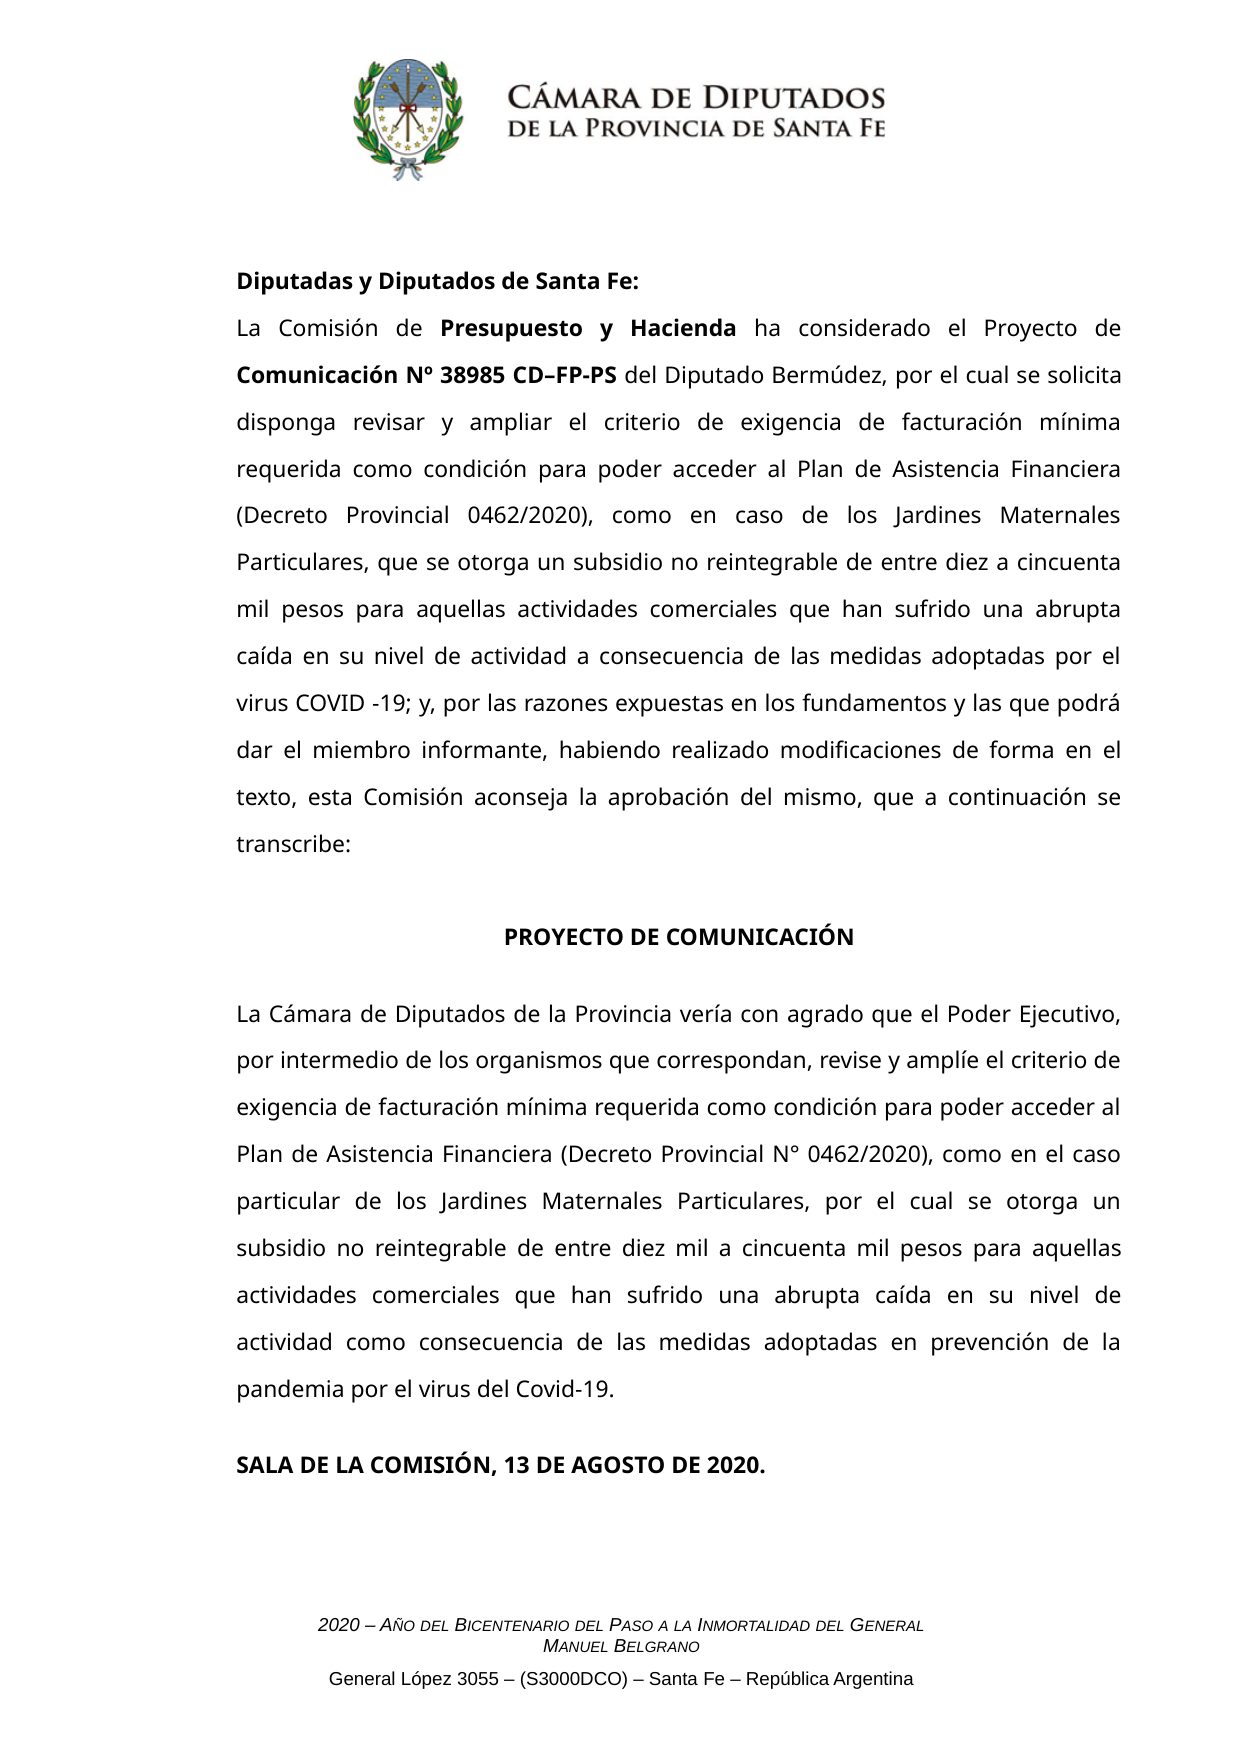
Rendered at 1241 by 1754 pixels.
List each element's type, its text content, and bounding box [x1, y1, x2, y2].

text Diputadas y Diputados de Santa Fe: [236, 265, 1122, 296]
text PROYECTO DE COMUNICACIÓN [236, 921, 1122, 952]
text SALA DE LA COMISIÓN, 13 DE AGOSTO DE 2020. [236, 1449, 1122, 1480]
text La Cámara de Diputados de la Provincia vería con agrado que el Poder Ejecutivo, por intermedio de los organismos que correspondan, revise y amplíe el criterio de exigencia de facturación mínima requerida como condición para poder acceder al Plan de Asistencia Financiera (Decreto Provincial N° 0462/2020), como en el caso particular de los Jardines Maternales Particulares, por el cual se otorga un subsidio no reintegrable de entre diez mil a cincuenta mil pesos para aquellas actividades comerciales que han sufrido una abrupta caída en su nivel de actividad como consecuencia de las medidas adoptadas en prevención de la pandemia por el virus del Covid-19. [236, 998, 1122, 1404]
text La Comisión de Presupuesto y Hacienda ha considerado el Proyecto de Comunicación Nº 38985 CD–FP-PS del Diputado Bermúdez, por el cual se solicita disponga revisar y ampliar el criterio de exigencia de facturación mínima requerida como condición para poder acceder al Plan de Asistencia Financiera (Decreto Provincial 0462/2020), como en caso de los Jardines Maternales Particulares, que se otorga un subsidio no reintegrable de entre diez a cincuenta mil pesos para aquellas actividades comerciales que han sufrido una abrupta caída en su nivel de actividad a consecuencia de las medidas adoptadas por el virus COVID -19; y, por las razones expuestas en los fundamentos y las que podrá dar el miembro informante, habiendo realizado modificaciones de forma en el texto, esta Comisión aconseja la aprobación del mismo, que a continuación se transcribe: [236, 312, 1122, 859]
